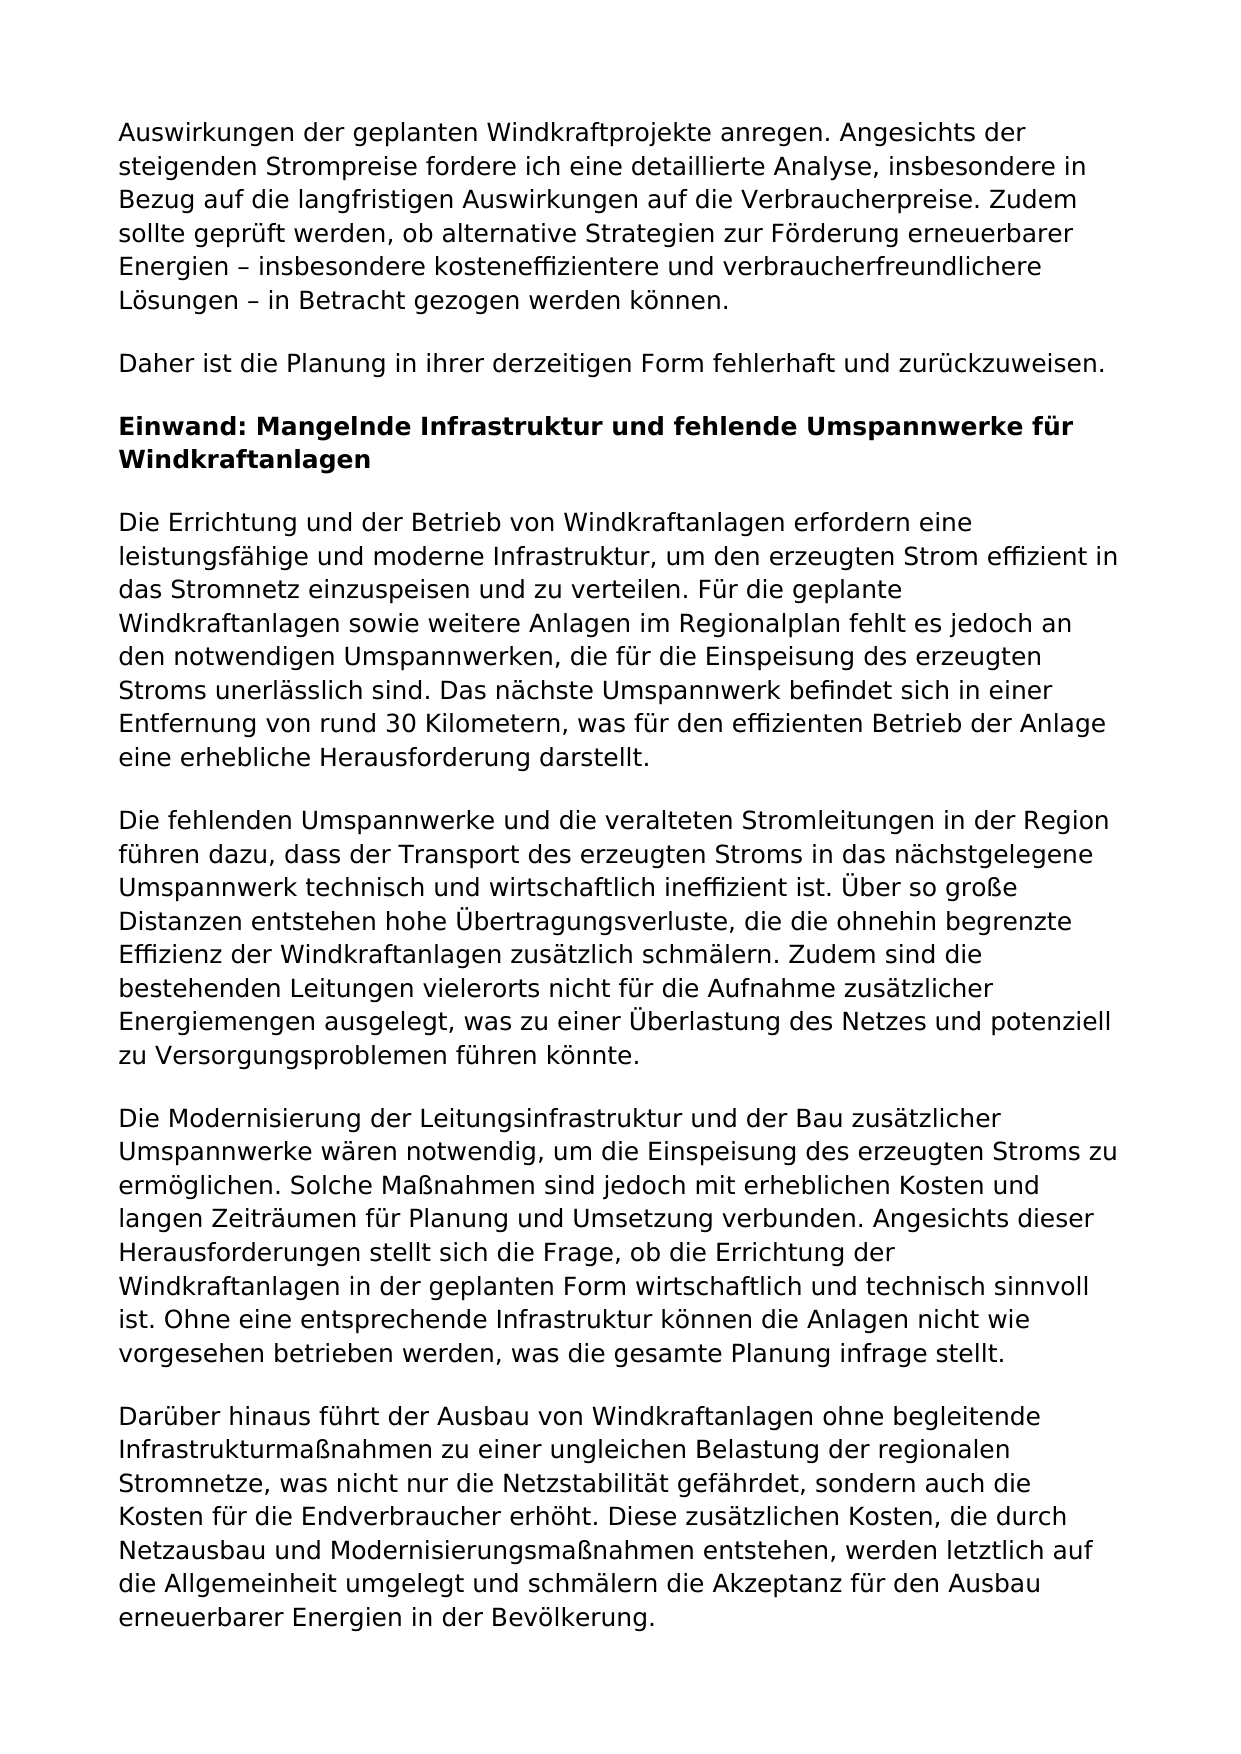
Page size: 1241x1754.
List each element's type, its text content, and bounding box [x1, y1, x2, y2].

text Auswirkungen der geplanten Windkraftprojekte anregen. Angesichts der steigenden Strompreise fordere ich eine detaillierte Analyse, insbesondere in Bezug auf die langfristigen Auswirkungen auf die Verbraucherpreise. Zudem sollte geprüft werden, ob alternative Strategien zur Förderung erneuerbarer Energien – insbesondere kosteneffizientere und verbraucherfreundlichere Lösungen – in Betracht gezogen werden können. [118, 118, 1122, 315]
text Einwand: Mangelnde Infrastruktur und fehlende Umspannwerke für Windkraftanlagen [118, 412, 1122, 474]
text Die fehlenden Umspannwerke und die veralteten Stromleitungen in der Region führen dazu, dass der Transport des erzeugten Stroms in das nächstgelegene Umspannwerk technisch und wirtschaftlich ineffizient ist. Über so große Distanzen entstehen hohe Übertragungsverluste, die die ohnehin begrenzte Effizienz der Windkraftanlagen zusätzlich schmälern. Zudem sind die bestehenden Leitungen vielerorts nicht für die Aufnahme zusätzlicher Energiemengen ausgelegt, was zu einer Überlastung des Netzes und potenziell zu Versorgungsproblemen führen könnte. [118, 806, 1122, 1070]
text Die Modernisierung der Leitungsinfrastruktur und der Bau zusätzlicher Umspannwerke wären notwendig, um die Einspeisung des erzeugten Stroms zu ermöglichen. Solche Maßnahmen sind jedoch mit erheblichen Kosten und langen Zeiträumen für Planung und Umsetzung verbunden. Angesichts dieser Herausforderungen stellt sich die Frage, ob die Errichtung der Windkraftanlagen in der geplanten Form wirtschaftlich und technisch sinnvoll ist. Ohne eine entsprechende Infrastruktur können die Anlagen nicht wie vorgesehen betrieben werden, was die gesamte Planung infrage stellt. [118, 1104, 1122, 1368]
text Daher ist die Planung in ihrer derzeitigen Form fehlerhaft und zurückzuweisen. [118, 349, 1122, 378]
text Die Errichtung und der Betrieb von Windkraftanlagen erfordern eine leistungsfähige und moderne Infrastruktur, um den erzeugten Strom effizient in das Stromnetz einzuspeisen und zu verteilen. Für die geplante Windkraftanlagen sowie weitere Anlagen im Regionalplan fehlt es jedoch an den notwendigen Umspannwerken, die für die Einspeisung des erzeugten Stroms unerlässlich sind. Das nächste Umspannwerk befindet sich in einer Entfernung von rund 30 Kilometern, was für den effizienten Betrieb der Anlage eine erhebliche Herausforderung darstellt. [118, 508, 1122, 772]
text Darüber hinaus führt der Ausbau von Windkraftanlagen ohne begleitende Infrastrukturmaßnahmen zu einer ungleichen Belastung der regionalen Stromnetze, was nicht nur die Netzstabilität gefährdet, sondern auch die Kosten für die Endverbraucher erhöht. Diese zusätzlichen Kosten, die durch Netzausbau und Modernisierungsmaßnahmen entstehen, werden letztlich auf die Allgemeinheit umgelegt und schmälern die Akzeptanz für den Ausbau erneuerbarer Energien in der Bevölkerung. [118, 1402, 1122, 1632]
